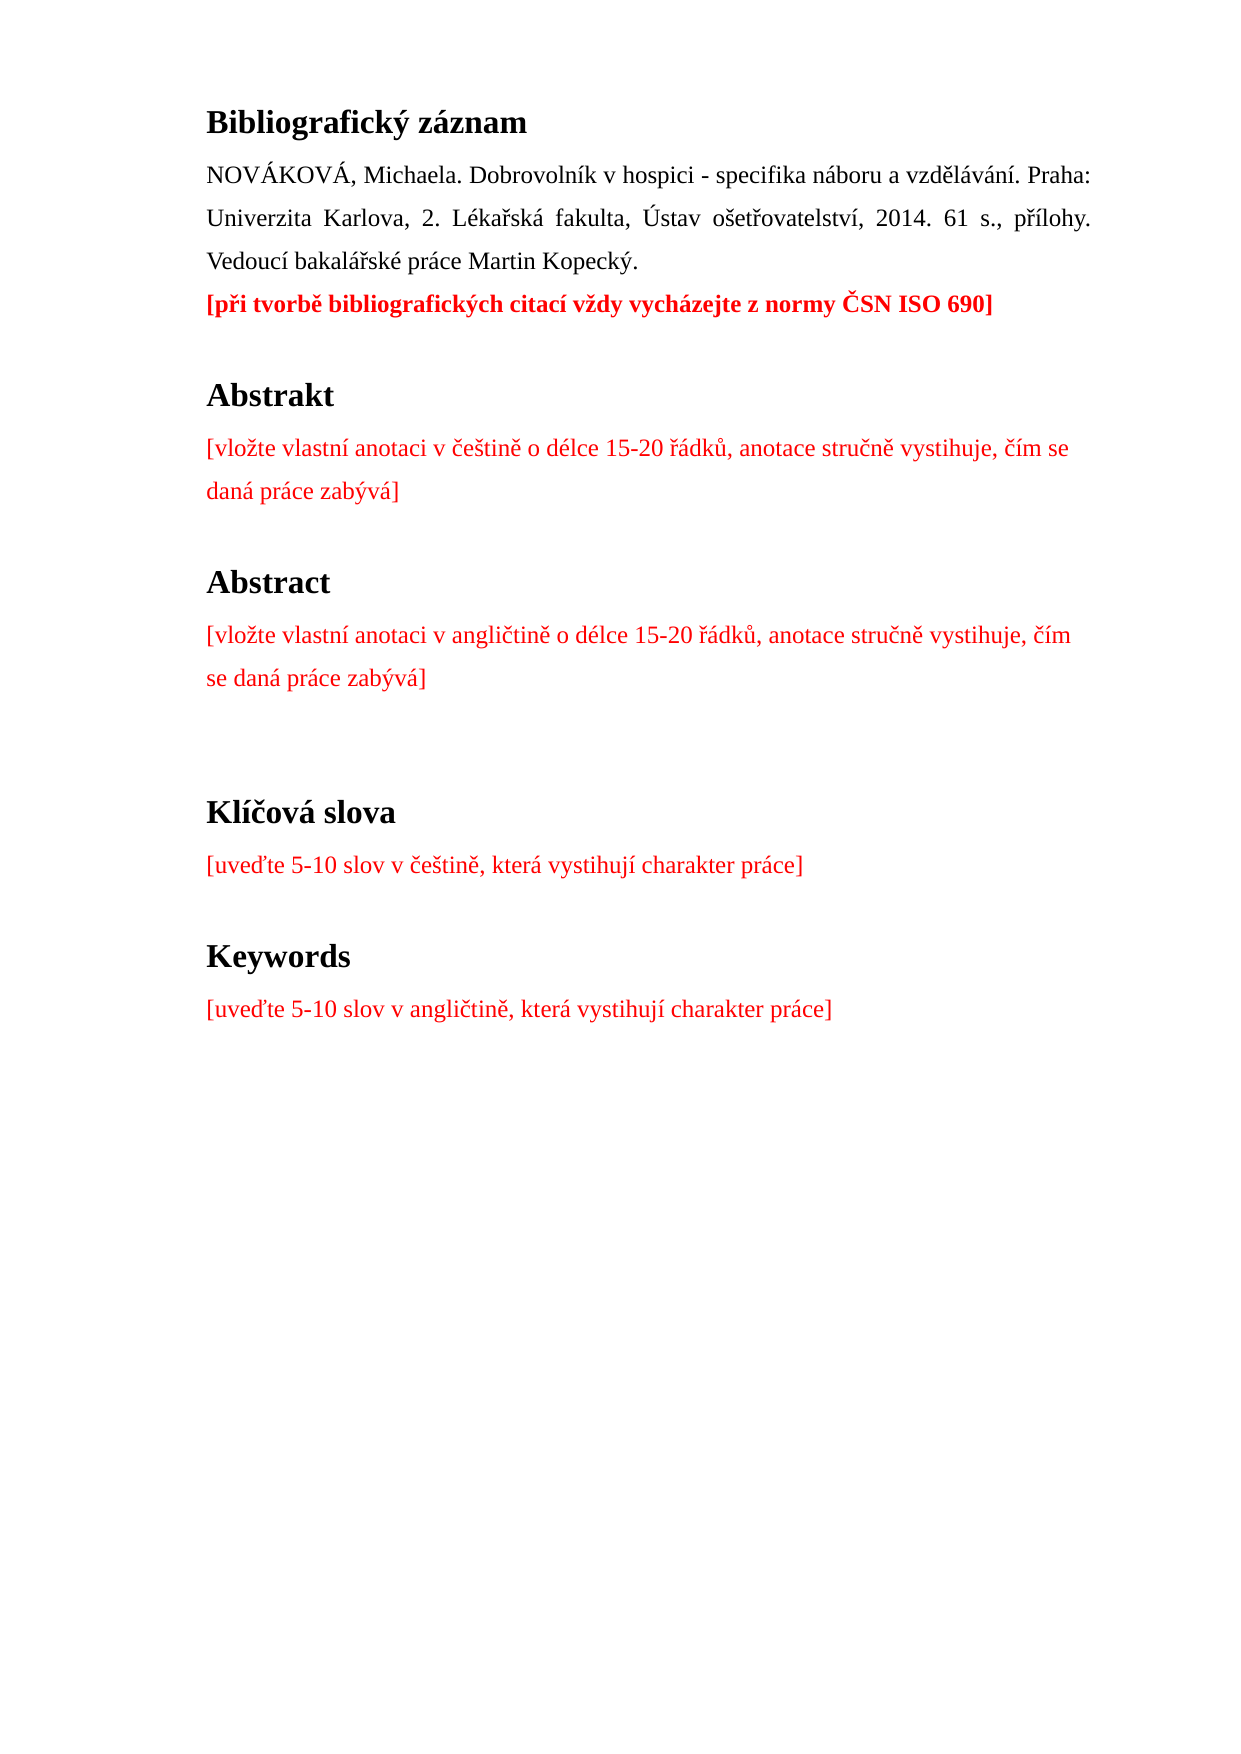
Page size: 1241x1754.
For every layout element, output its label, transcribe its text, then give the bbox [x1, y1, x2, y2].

text [uveďte 5-10 slov v češtině, která vystihují charakter práce] [206, 850, 1092, 879]
text NOVÁKOVÁ, Michaela. Dobrovolník v hospici - specifika náboru a vzdělávání. Praha: Univerzita Karlova, 2. Lékařská fakulta, Ústav ošetřovatelství, 2014. 61 s., přílohy. Vedoucí bakalářské práce Martin Kopecký. [206, 160, 1092, 275]
text Bibliografický záznam [206, 102, 1092, 141]
text [uveďte 5-10 slov v angličtině, která vystihují charakter práce] [206, 994, 1092, 1022]
text Klíčová slova [206, 792, 1092, 831]
text Abstract [206, 562, 1092, 601]
text [při tvorbě bibliografických citací vždy vycházejte z normy ČSN ISO 690] [206, 289, 1092, 318]
text Keywords [206, 936, 1092, 974]
text Abstrakt [206, 376, 1092, 414]
text [vložte vlastní anotaci v češtině o délce 15-20 řádků, anotace stručně vystihuje, čím se daná práce zabývá] [206, 433, 1092, 505]
text [vložte vlastní anotaci v angličtině o délce 15-20 řádků, anotace stručně vystihuje, čím se daná práce zabývá] [206, 620, 1092, 692]
